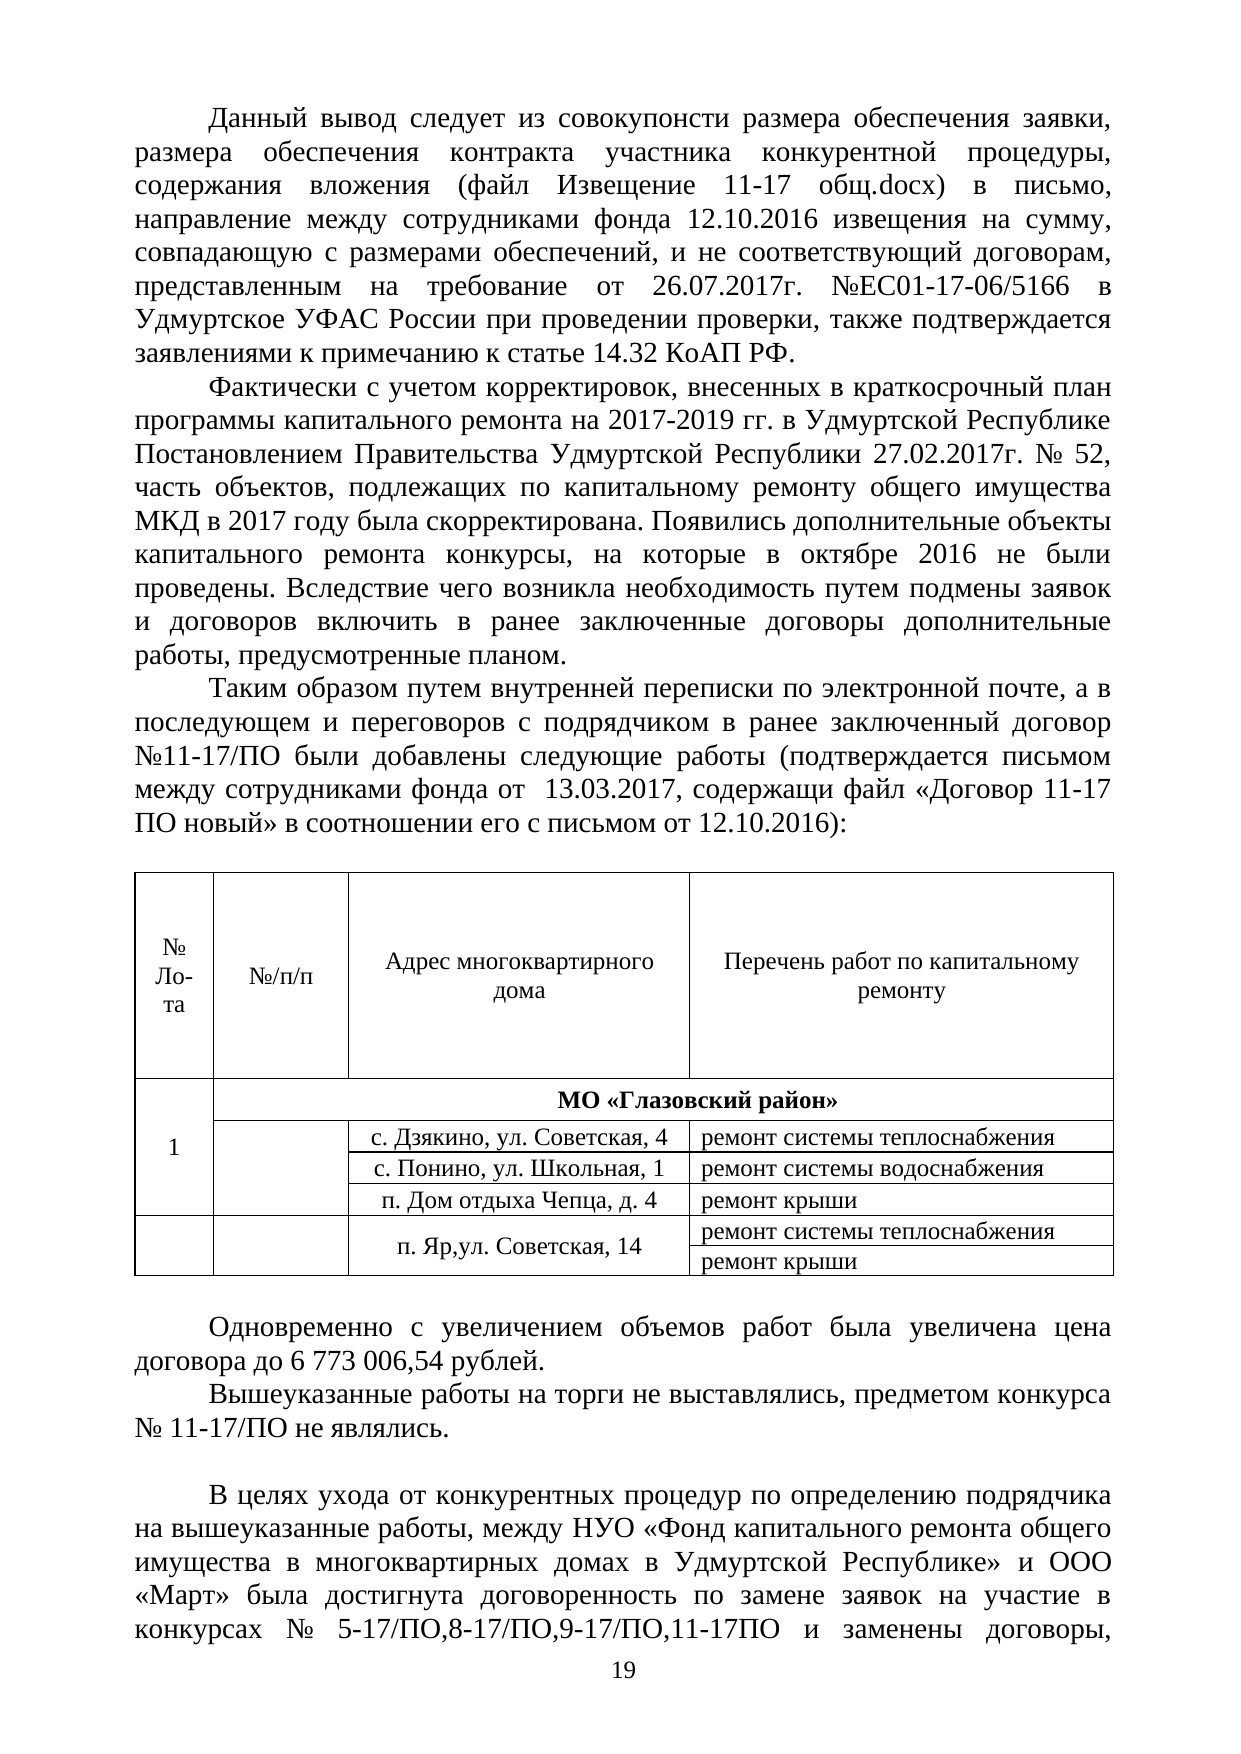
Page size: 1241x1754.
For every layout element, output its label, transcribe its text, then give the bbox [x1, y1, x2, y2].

table_header Перечень работ по капитальному ремонту [690, 873, 1113, 1077]
table_header Адрес многоквартирного дома [349, 873, 689, 1077]
table_cell п. Яр,ул. Советская, 14 [349, 1216, 689, 1274]
text В целях ухода от конкурентных процедур по определению подрядчика на вышеуказанные работы, между НУО «Фонд капитального ремонта общего имущества в многоквартирных домах в Удмуртской Республике» и ООО «Март» была достигнута договоренность по замене заявок на участие в конкурсах № 5-17/ПО,8-17/ПО,9-17/ПО,11-17ПО и заменены договоры, [134, 1477, 1112, 1644]
table_cell МО «Глазовский район» [214, 1079, 1113, 1120]
table_cell ремонт системы теплоснабжения [690, 1121, 1113, 1151]
table_cell [136, 1216, 213, 1274]
text Вышеуказанные работы на торги не выставлялись, предметом конкурса № 11-17/ПО не являлись. [134, 1376, 1112, 1443]
table_cell ремонт системы теплоснабжения [690, 1216, 1113, 1245]
table_cell ремонт крыши [690, 1184, 1113, 1215]
table_cell ремонт крыши [690, 1246, 1113, 1274]
table_cell ремонт системы водоснабжения [690, 1153, 1113, 1183]
table_cell с. Понино, ул. Школьная, 1 [349, 1153, 689, 1183]
text Одновременно с увеличением объемов работ была увеличена цена договора до 6 773 006,54 рублей. [134, 1309, 1112, 1376]
table_cell [214, 1216, 348, 1274]
table_header №/п/п [214, 873, 348, 1077]
text Данный вывод следует из совокупонсти размера обеспечения заявки, размера обеспечения контракта участника конкурентной процедуры, содержания вложения (файл Извещение 11-17 общ.docx) в письмо, направление между сотрудниками фонда 12.10.2016 извещения на сумму, совпадающую с размерами обеспечений, и не соответствующий договорам, представленным на требование от 26.07.2017г. №ЕС01-17-06/5166 в Удмуртское УФАС России при проведении проверки, также подтверждается заявлениями к примечанию к статье 14.32 КоАП РФ. [134, 100, 1112, 369]
table_cell п. Дом отдыха Чепца, д. 4 [349, 1184, 689, 1215]
text Фактически с учетом корректировок, внесенных в краткосрочный план программы капитального ремонта на 2017-2019 гг. в Удмуртской Республике Постановлением Правительства Удмуртской Республики 27.02.2017г. № 52, часть объектов, подлежащих по капитальному ремонту общего имущества МКД в 2017 году была скорректирована. Появились дополнительные объекты капитального ремонта конкурсы, на которые в октябре 2016 не были проведены. Вследствие чего возникла необходимость путем подмены заявок и договоров включить в ранее заключенные договоры дополнительные работы, предусмотренные планом. [134, 369, 1112, 671]
text Таким образом путем внутренней переписки по электронной почте, а в последующем и переговоров с подрядчиком в ранее заключенный договор №11-17/ПО были добавлены следующие работы (подтверждается письмом между сотрудниками фонда от 13.03.2017, содержащи файл «Договор 11-17 ПО новый» в соотношении его с письмом от 12.10.2016): [134, 671, 1112, 838]
table_header № Ло-та [136, 873, 213, 1077]
table_cell [214, 1121, 348, 1215]
table_cell 1 [136, 1079, 213, 1215]
table_cell с. Дзякино, ул. Советская, 4 [349, 1121, 689, 1151]
